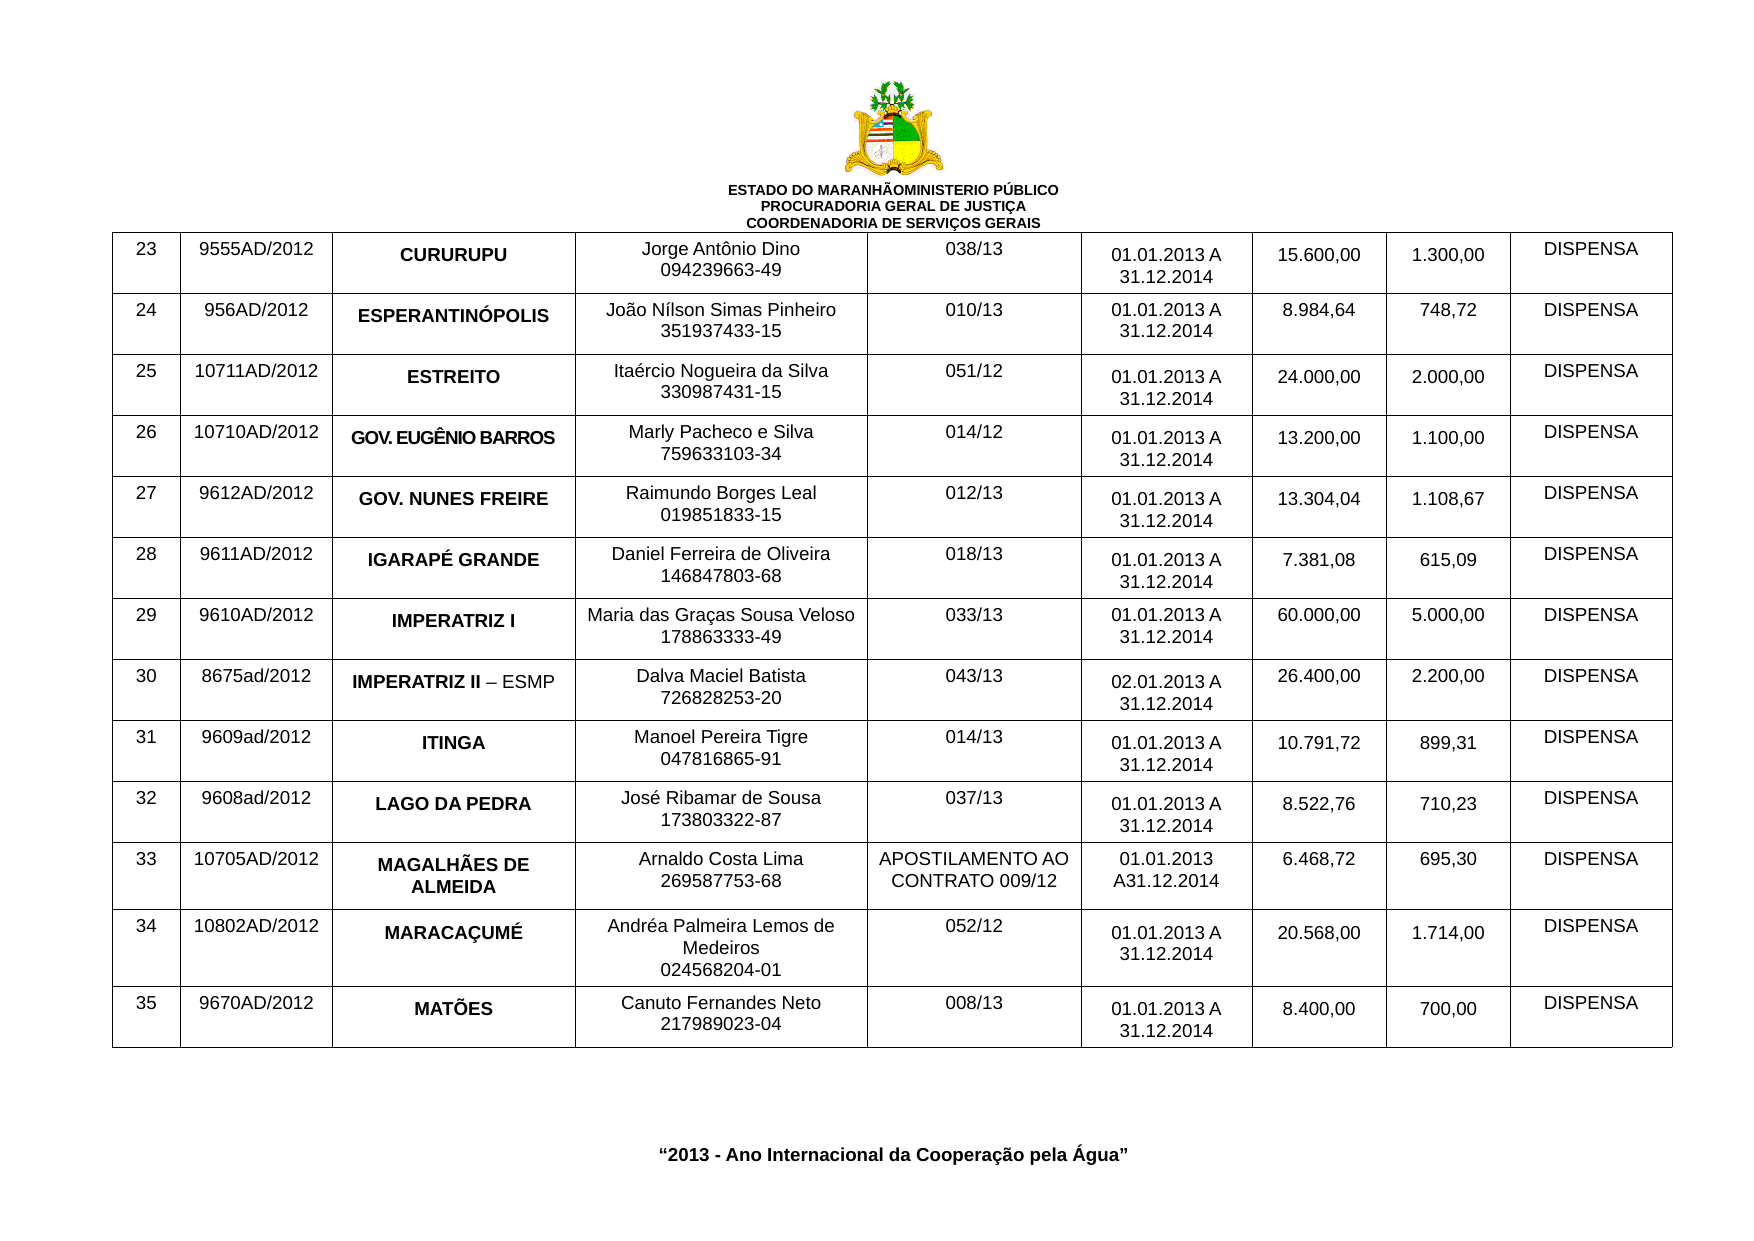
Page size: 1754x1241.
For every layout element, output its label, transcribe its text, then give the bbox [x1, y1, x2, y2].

table_cell 033/13 [868, 599, 1081, 659]
table_cell 10705AD/2012 [181, 843, 332, 909]
table_cell Andréa Palmeira Lemos de Medeiros 024568204-01 [576, 910, 867, 986]
table_cell 26.400,00 [1253, 660, 1386, 720]
table_cell 037/13 [868, 782, 1081, 842]
table_cell 24 [113, 294, 180, 354]
table_cell DISPENSA [1511, 660, 1672, 720]
table_cell 008/13 [868, 987, 1081, 1047]
table_cell 01.01.2013 A 31.12.2014 [1082, 782, 1252, 842]
table_cell 038/13 [868, 233, 1081, 293]
table_cell Arnaldo Costa Lima 269587753-68 [576, 843, 867, 909]
table_cell ESTREITO [333, 355, 575, 415]
table_cell 33 [113, 843, 180, 909]
table_cell 043/13 [868, 660, 1081, 720]
table_cell 01.01.2013 A 31.12.2014 [1082, 599, 1252, 659]
table_cell 20.568,00 [1253, 910, 1386, 986]
table_cell 5.000,00 [1387, 599, 1510, 659]
table_cell 700,00 [1387, 987, 1510, 1047]
table_cell MATÕES [333, 987, 575, 1047]
table_cell APOSTILAMENTO AO CONTRATO 009/12 [868, 843, 1081, 909]
table_cell 710,23 [1387, 782, 1510, 842]
table_cell IMPERATRIZ I [333, 599, 575, 659]
table_cell 23 [113, 233, 180, 293]
picture [839, 75, 948, 182]
table_cell Raimundo Borges Leal 019851833-15 [576, 477, 867, 537]
table_cell 2.000,00 [1387, 355, 1510, 415]
table_cell 01.01.2013 A 31.12.2014 [1082, 294, 1252, 354]
table_cell 34 [113, 910, 180, 986]
table_cell DISPENSA [1511, 782, 1672, 842]
table_cell IGARAPÉ GRANDE [333, 538, 575, 598]
table_cell 01.01.2013 A 31.12.2014 [1082, 355, 1252, 415]
table_cell 014/13 [868, 721, 1081, 781]
table_cell 25 [113, 355, 180, 415]
table_cell 29 [113, 599, 180, 659]
table_cell 956AD/2012 [181, 294, 332, 354]
table_cell 01.01.2013 A 31.12.2014 [1082, 233, 1252, 293]
table_cell 01.01.2013 A31.12.2014 [1082, 843, 1252, 909]
table_cell 010/13 [868, 294, 1081, 354]
table_cell 8.522,76 [1253, 782, 1386, 842]
table_cell 26 [113, 416, 180, 476]
table_cell 9555AD/2012 [181, 233, 332, 293]
table_cell 014/12 [868, 416, 1081, 476]
table_cell Canuto Fernandes Neto 217989023-04 [576, 987, 867, 1047]
table_cell 02.01.2013 A 31.12.2014 [1082, 660, 1252, 720]
table_cell Daniel Ferreira de Oliveira 146847803-68 [576, 538, 867, 598]
table_cell GOV. NUNES FREIRE [333, 477, 575, 537]
table_cell 01.01.2013 A 31.12.2014 [1082, 987, 1252, 1047]
table_cell IMPERATRIZ II – ESMP [333, 660, 575, 720]
table_cell 31 [113, 721, 180, 781]
table_cell 1.714,00 [1387, 910, 1510, 986]
table_cell DISPENSA [1511, 294, 1672, 354]
table_cell 30 [113, 660, 180, 720]
table_cell 9609ad/2012 [181, 721, 332, 781]
table_cell 10710AD/2012 [181, 416, 332, 476]
table_cell 1.100,00 [1387, 416, 1510, 476]
table_cell DISPENSA [1511, 843, 1672, 909]
table_cell 60.000,00 [1253, 599, 1386, 659]
table_cell 13.304,04 [1253, 477, 1386, 537]
table_cell 35 [113, 987, 180, 1047]
table_cell 9611AD/2012 [181, 538, 332, 598]
table_cell 8.984,64 [1253, 294, 1386, 354]
table_cell ITINGA [333, 721, 575, 781]
table_cell 15.600,00 [1253, 233, 1386, 293]
table_cell 10.791,72 [1253, 721, 1386, 781]
table_cell MAGALHÃES DE ALMEIDA [333, 843, 575, 909]
table_cell 32 [113, 782, 180, 842]
table_cell 1.300,00 [1387, 233, 1510, 293]
table_cell 01.01.2013 A 31.12.2014 [1082, 538, 1252, 598]
table_cell 615,09 [1387, 538, 1510, 598]
table_cell 27 [113, 477, 180, 537]
table_cell GOV. EUGÊNIO BARROS [333, 416, 575, 476]
table_cell João Nílson Simas Pinheiro 351937433-15 [576, 294, 867, 354]
table_cell 9608ad/2012 [181, 782, 332, 842]
table_cell 01.01.2013 A 31.12.2014 [1082, 910, 1252, 986]
table_cell 051/12 [868, 355, 1081, 415]
table_cell Itaércio Nogueira da Silva 330987431-15 [576, 355, 867, 415]
table_cell 01.01.2013 A 31.12.2014 [1082, 721, 1252, 781]
table_cell Dalva Maciel Batista 726828253-20 [576, 660, 867, 720]
table_cell DISPENSA [1511, 416, 1672, 476]
table_cell CURURUPU [333, 233, 575, 293]
table_cell 10802AD/2012 [181, 910, 332, 986]
table_cell 012/13 [868, 477, 1081, 537]
table_cell 8.400,00 [1253, 987, 1386, 1047]
table_cell LAGO DA PEDRA [333, 782, 575, 842]
table_cell Jorge Antônio Dino 094239663-49 [576, 233, 867, 293]
table_cell Marly Pacheco e Silva 759633103-34 [576, 416, 867, 476]
table_cell 6.468,72 [1253, 843, 1386, 909]
table_cell 7.381,08 [1253, 538, 1386, 598]
table_cell 748,72 [1387, 294, 1510, 354]
table_cell DISPENSA [1511, 910, 1672, 986]
table_cell José Ribamar de Sousa 173803322-87 [576, 782, 867, 842]
table_cell 695,30 [1387, 843, 1510, 909]
table_cell 8675ad/2012 [181, 660, 332, 720]
table_cell DISPENSA [1511, 538, 1672, 598]
table_cell DISPENSA [1511, 599, 1672, 659]
table_cell 9612AD/2012 [181, 477, 332, 537]
table_cell 13.200,00 [1253, 416, 1386, 476]
table_cell DISPENSA [1511, 987, 1672, 1047]
table_cell 9610AD/2012 [181, 599, 332, 659]
table_cell 01.01.2013 A 31.12.2014 [1082, 477, 1252, 537]
table_cell Manoel Pereira Tigre 047816865-91 [576, 721, 867, 781]
table_cell 899,31 [1387, 721, 1510, 781]
table_cell Maria das Graças Sousa Veloso 178863333-49 [576, 599, 867, 659]
table_cell 018/13 [868, 538, 1081, 598]
table_cell 24.000,00 [1253, 355, 1386, 415]
table_cell 2.200,00 [1387, 660, 1510, 720]
table_cell 01.01.2013 A 31.12.2014 [1082, 416, 1252, 476]
table_cell DISPENSA [1511, 721, 1672, 781]
table_cell MARACAÇUMÉ [333, 910, 575, 986]
table_cell DISPENSA [1511, 355, 1672, 415]
table_cell DISPENSA [1511, 233, 1672, 293]
table_cell 10711AD/2012 [181, 355, 332, 415]
table_cell DISPENSA [1511, 477, 1672, 537]
table_cell 28 [113, 538, 180, 598]
table_cell 1.108,67 [1387, 477, 1510, 537]
table_cell ESPERANTINÓPOLIS [333, 294, 575, 354]
table_cell 052/12 [868, 910, 1081, 986]
table_cell 9670AD/2012 [181, 987, 332, 1047]
